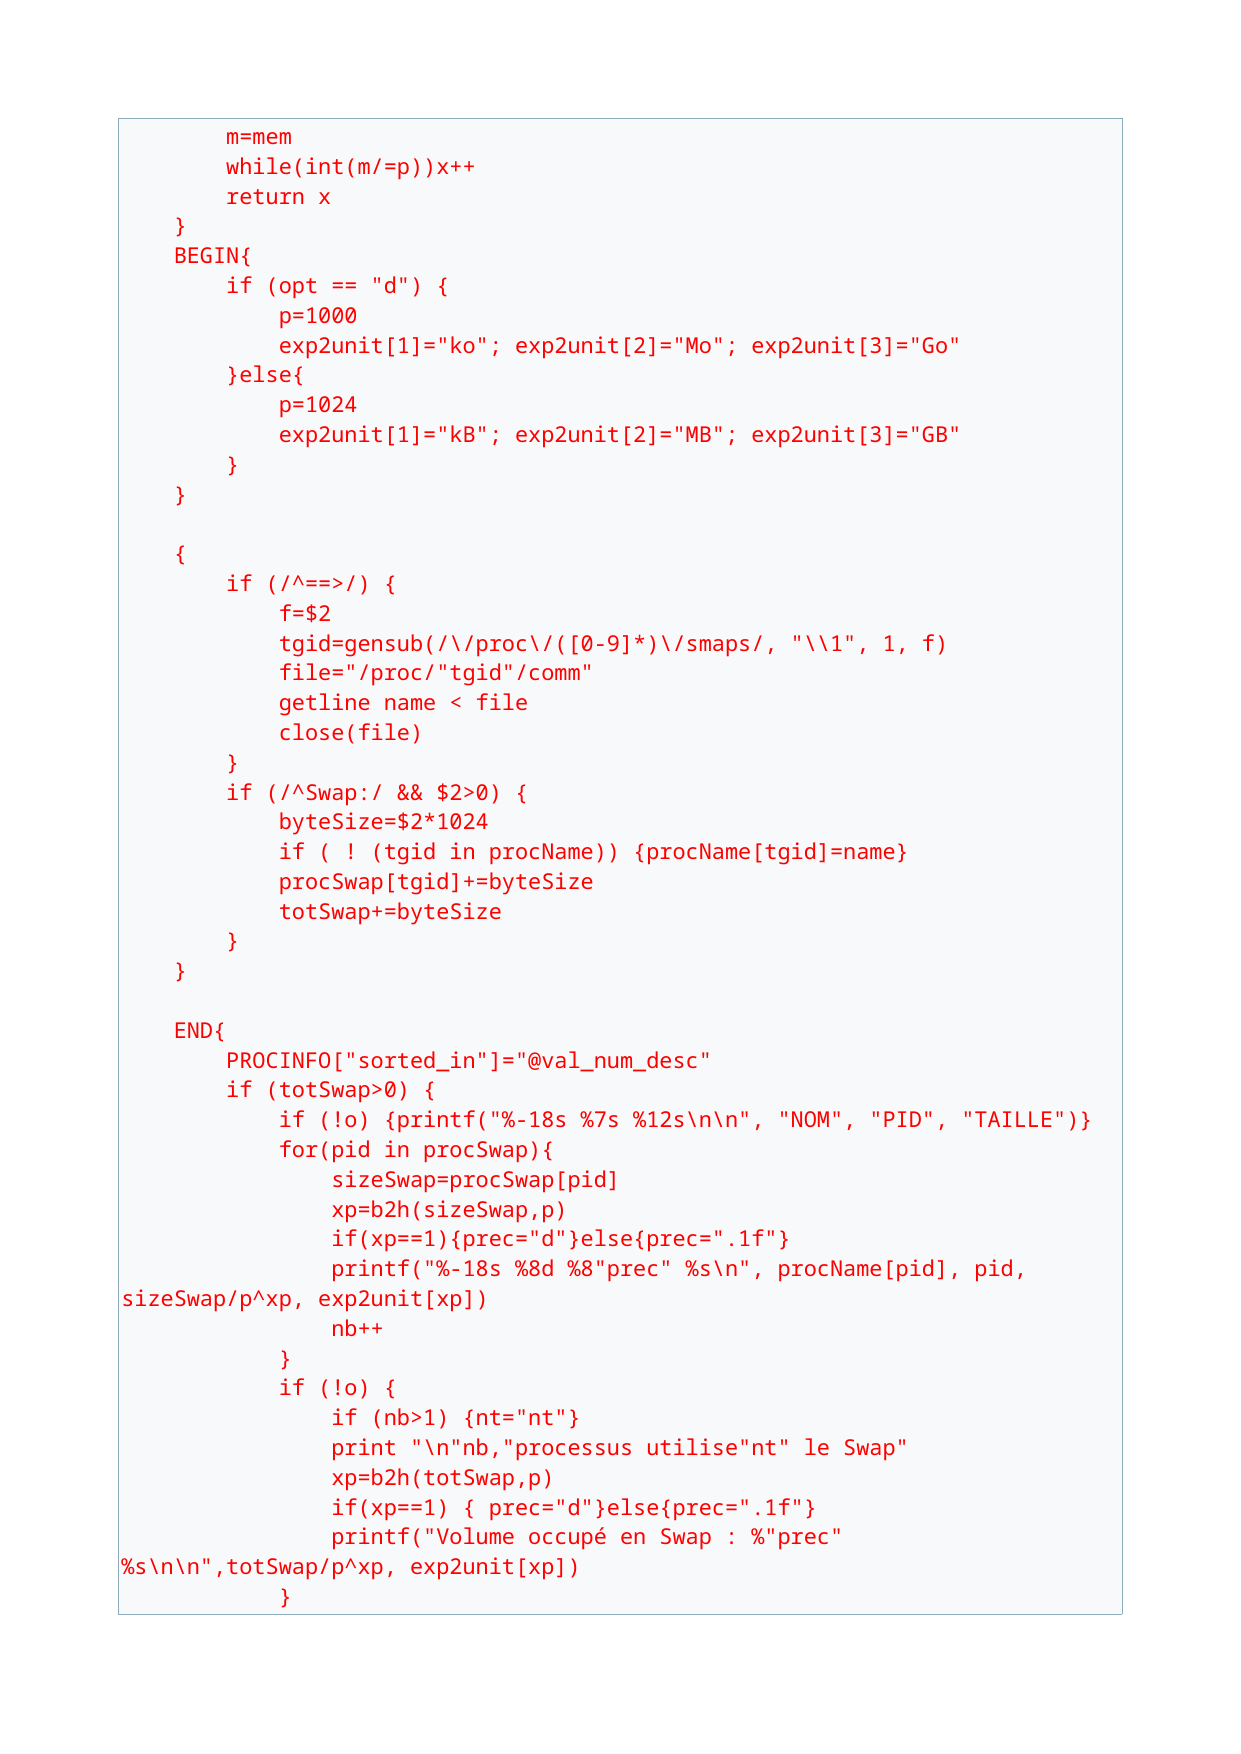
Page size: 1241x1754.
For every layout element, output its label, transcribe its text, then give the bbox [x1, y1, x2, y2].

table_header m=mem while(int(m/=p))x++ return x } BEGIN{ if (opt == "d") { p=1000 exp2unit[1]="ko"; exp2unit[2]="Mo"; exp2unit[3]="Go" }else{ p=1024 exp2unit[1]="kB"; exp2unit[2]="MB"; exp2unit[3]="GB" } } { if (/^==>/) { f=$2 tgid=gensub(/\/proc\/([0-9]*)\/smaps/, "\\1", 1, f) file="/proc/"tgid"/comm" getline name < file close(file) } if (/^Swap:/ && $2>0) { byteSize=$2*1024 if ( ! (tgid in procName)) {procName[tgid]=name} procSwap[tgid]+=byteSize totSwap+=byteSize } } END{ PROCINFO["sorted_in"]="@val_num_desc" if (totSwap>0) { if (!o) {printf("%-18s %7s %12s\n\n", "NOM", "PID", "TAILLE")} for(pid in procSwap){ sizeSwap=procSwap[pid] xp=b2h(sizeSwap,p) if(xp==1){prec="d"}else{prec=".1f"} printf("%-18s %8d %8"prec" %s\n", procName[pid], pid, sizeSwap/p^xp, exp2unit[xp]) nb++ } if (!o) { if (nb>1) {nt="nt"} print "\n"nb,"processus utilise"nt" le Swap" xp=b2h(totSwap,p) if(xp==1) { prec="d"}else{prec=".1f"} printf("Volume occupé en Swap : %"prec" %s\n\n",totSwap/p^xp, exp2unit[xp]) } [119, 119, 1122, 1614]
